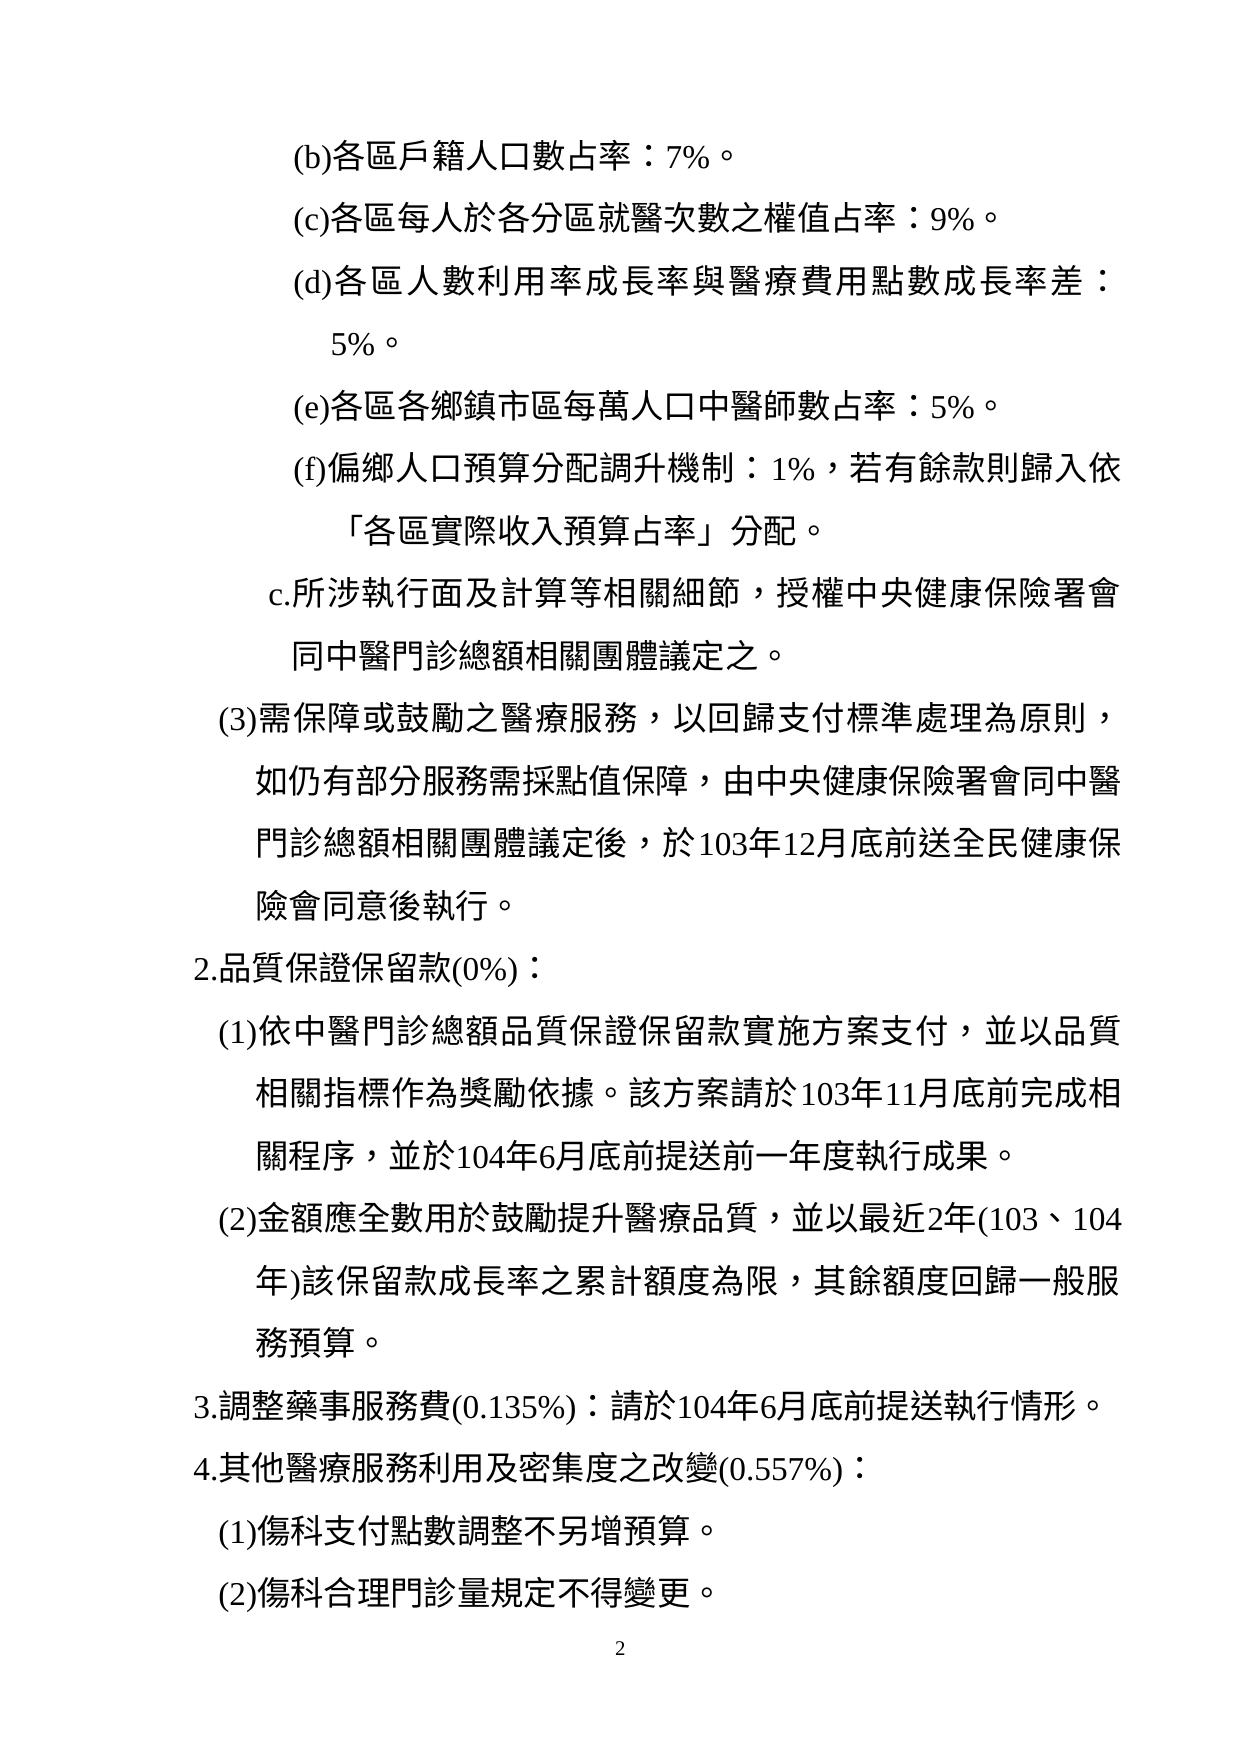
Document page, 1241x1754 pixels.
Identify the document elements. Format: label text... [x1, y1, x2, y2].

text c.所涉執行面及計算等相關細節，授權中央健康保險署會同中醫門診總額相關團體議定之。 [268, 550, 1122, 675]
text (3)需保障或鼓勵之醫療服務，以回歸支付標準處理為原則，如仍有部分服務需採點值保障，由中央健康保險署會同中醫門診總額相關團體議定後，於103年12月底前送全民健康保險會同意後執行。 [218, 675, 1122, 925]
text (e)各區各鄉鎮市區每萬人口中醫師數占率：5%。 [293, 362, 1122, 425]
text (f)偏鄉人口預算分配調升機制：1%，若有餘款則歸入依「各區實際收入預算占率」分配。 [293, 425, 1122, 550]
text (1)傷科支付點數調整不另增預算。 [218, 1487, 1122, 1550]
text (c)各區每人於各分區就醫次數之權值占率：9%。 [293, 175, 1122, 237]
text (d)各區人數利用率成長率與醫療費用點數成長率差：5%。 [293, 237, 1122, 362]
text (1)依中醫門診總額品質保證保留款實施方案支付，並以品質相關指標作為獎勵依據。該方案請於103年11月底前完成相關程序，並於104年6月底前提送前一年度執行成果。 [218, 987, 1122, 1175]
text 3.調整藥事服務費(0.135%)：請於104年6月底前提送執行情形。 [193, 1362, 1122, 1425]
text (2)傷科合理門診量規定不得變更。 [218, 1550, 1122, 1612]
text 2.品質保證保留款(0%)： [193, 925, 1122, 987]
text (b)各區戶籍人口數占率：7%。 [293, 112, 1122, 175]
text (2)金額應全數用於鼓勵提升醫療品質，並以最近2年(103、104年)該保留款成長率之累計額度為限，其餘額度回歸一般服務預算。 [218, 1175, 1122, 1362]
text 4.其他醫療服務利用及密集度之改變(0.557%)： [193, 1425, 1122, 1487]
